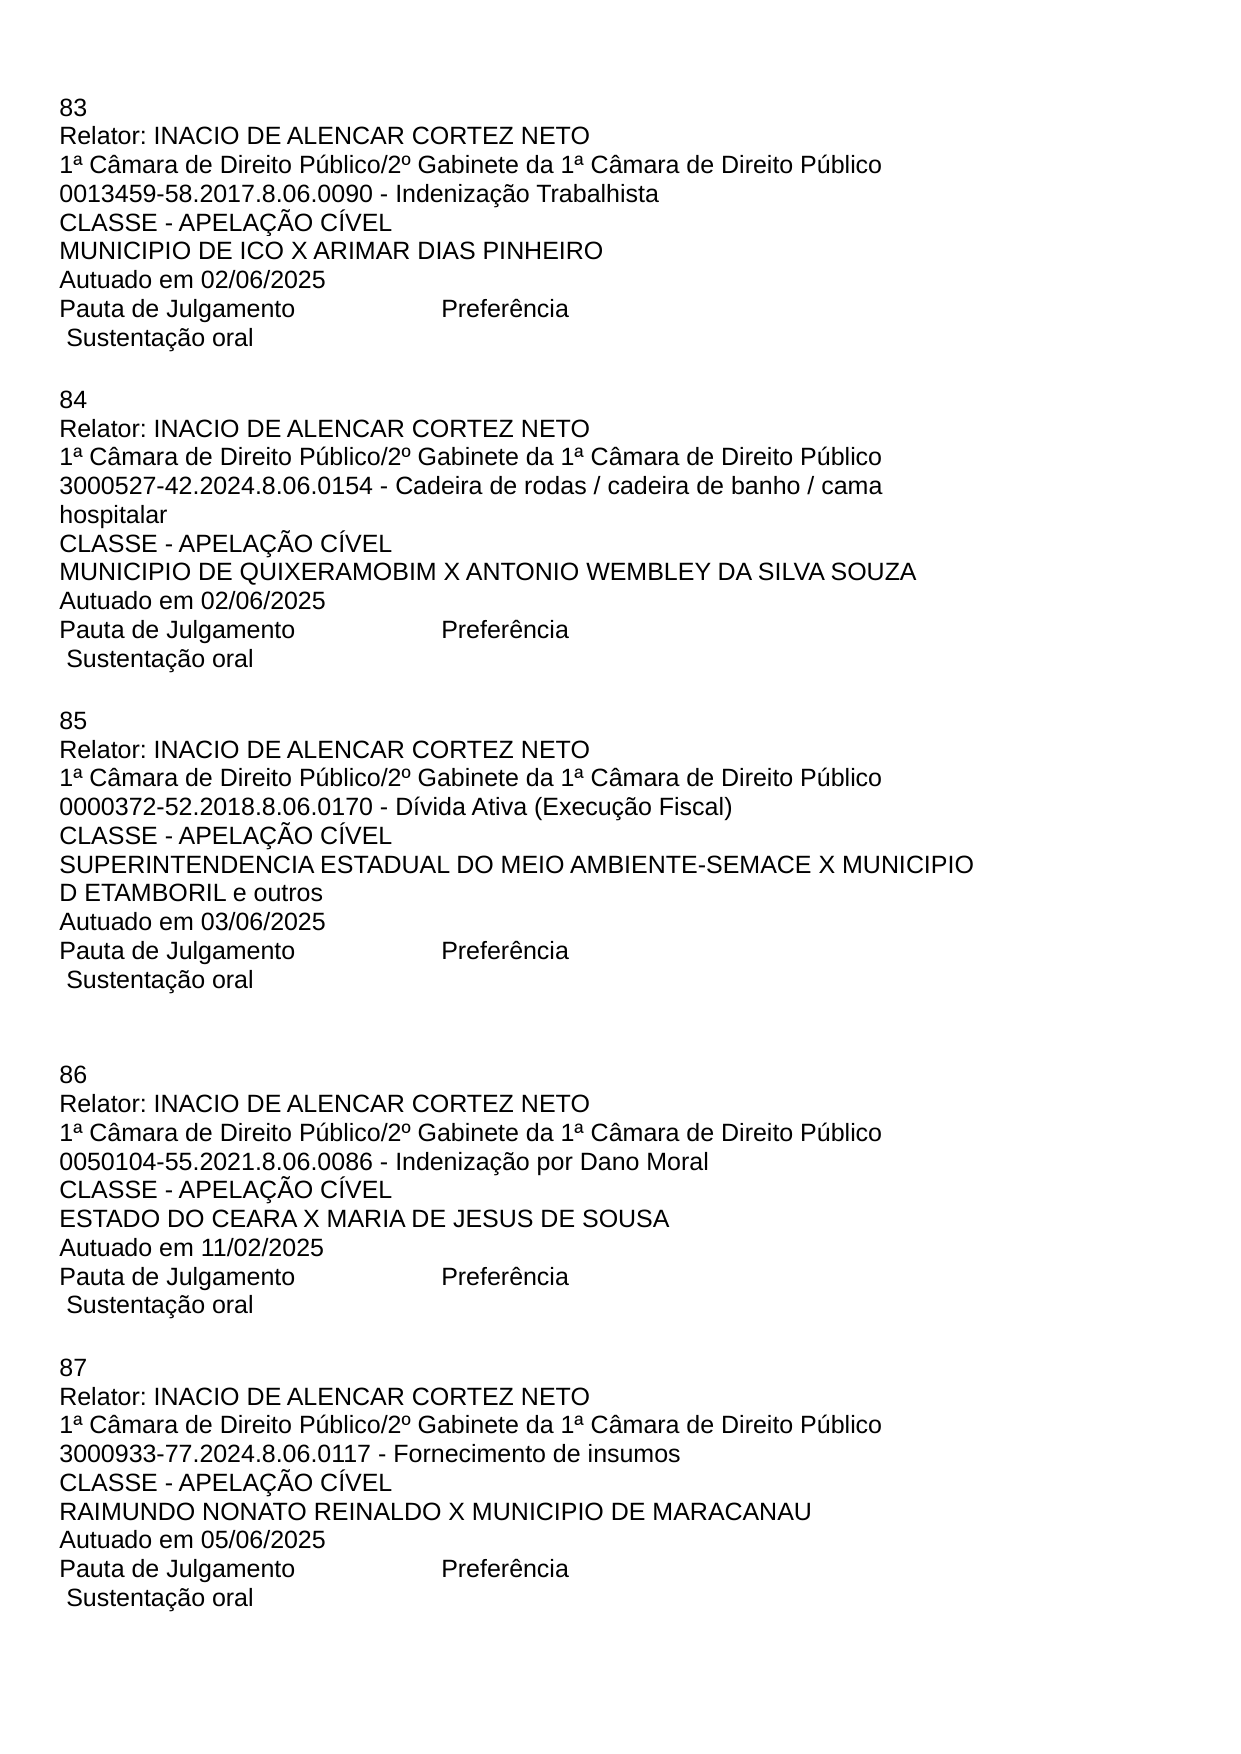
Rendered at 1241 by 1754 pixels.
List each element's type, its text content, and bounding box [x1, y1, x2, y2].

text Relator: INACIO DE ALENCAR CORTEZ NETO [59, 1089, 989, 1118]
text 85 [59, 706, 989, 735]
text 86 [59, 1061, 989, 1089]
text 0013459-58.2017.8.06.0090 - Indenização Trabalhista [59, 179, 989, 208]
text MUNICIPIO DE ICO X ARIMAR DIAS PINHEIRO [59, 236, 989, 265]
text Autuado em 02/06/2025 [59, 586, 989, 615]
text CLASSE - APELAÇÃO CÍVEL [59, 529, 989, 557]
text 3000933-77.2024.8.06.0117 - Fornecimento de insumos [59, 1439, 989, 1468]
text 1ª Câmara de Direito Público/2º Gabinete da 1ª Câmara de Direito Público [59, 150, 989, 179]
text 84 [59, 385, 989, 414]
text Sustentação oral [59, 644, 989, 672]
text ESTADO DO CEARA X MARIA DE JESUS DE SOUSA [59, 1204, 989, 1233]
text Sustentação oral [59, 1291, 989, 1319]
text Pauta de Julgamento Preferência [59, 1554, 989, 1583]
text CLASSE - APELAÇÃO CÍVEL [59, 208, 989, 236]
text SUPERINTENDENCIA ESTADUAL DO MEIO AMBIENTE-SEMACE X MUNICIPIO D ETAMBORIL e outros [59, 850, 989, 907]
text 1ª Câmara de Direito Público/2º Gabinete da 1ª Câmara de Direito Público [59, 1410, 989, 1439]
text Sustentação oral [59, 323, 989, 351]
text Relator: INACIO DE ALENCAR CORTEZ NETO [59, 414, 989, 442]
text RAIMUNDO NONATO REINALDO X MUNICIPIO DE MARACANAU [59, 1497, 989, 1525]
text Pauta de Julgamento Preferência [59, 615, 989, 644]
text Autuado em 05/06/2025 [59, 1525, 989, 1554]
text Pauta de Julgamento Preferência [59, 936, 989, 965]
text Pauta de Julgamento Preferência [59, 1262, 989, 1291]
text Autuado em 03/06/2025 [59, 907, 989, 936]
text Pauta de Julgamento Preferência [59, 294, 989, 323]
text 3000527-42.2024.8.06.0154 - Cadeira de rodas / cadeira de banho / cama hospitalar [59, 471, 989, 529]
text 1ª Câmara de Direito Público/2º Gabinete da 1ª Câmara de Direito Público [59, 763, 989, 792]
text Relator: INACIO DE ALENCAR CORTEZ NETO [59, 121, 989, 150]
text Autuado em 02/06/2025 [59, 265, 989, 294]
text 83 [59, 93, 989, 121]
text Sustentação oral [59, 965, 989, 993]
text 87 [59, 1353, 989, 1382]
text MUNICIPIO DE QUIXERAMOBIM X ANTONIO WEMBLEY DA SILVA SOUZA [59, 557, 989, 586]
text 0050104-55.2021.8.06.0086 - Indenização por Dano Moral [59, 1147, 989, 1176]
text Relator: INACIO DE ALENCAR CORTEZ NETO [59, 1382, 989, 1410]
text Relator: INACIO DE ALENCAR CORTEZ NETO [59, 735, 989, 763]
text Sustentação oral [59, 1583, 989, 1612]
text Autuado em 11/02/2025 [59, 1233, 989, 1262]
text CLASSE - APELAÇÃO CÍVEL [59, 821, 989, 850]
text CLASSE - APELAÇÃO CÍVEL [59, 1468, 989, 1497]
text 1ª Câmara de Direito Público/2º Gabinete da 1ª Câmara de Direito Público [59, 442, 989, 471]
text 0000372-52.2018.8.06.0170 - Dívida Ativa (Execução Fiscal) [59, 792, 989, 821]
text CLASSE - APELAÇÃO CÍVEL [59, 1176, 989, 1204]
text 1ª Câmara de Direito Público/2º Gabinete da 1ª Câmara de Direito Público [59, 1118, 989, 1147]
